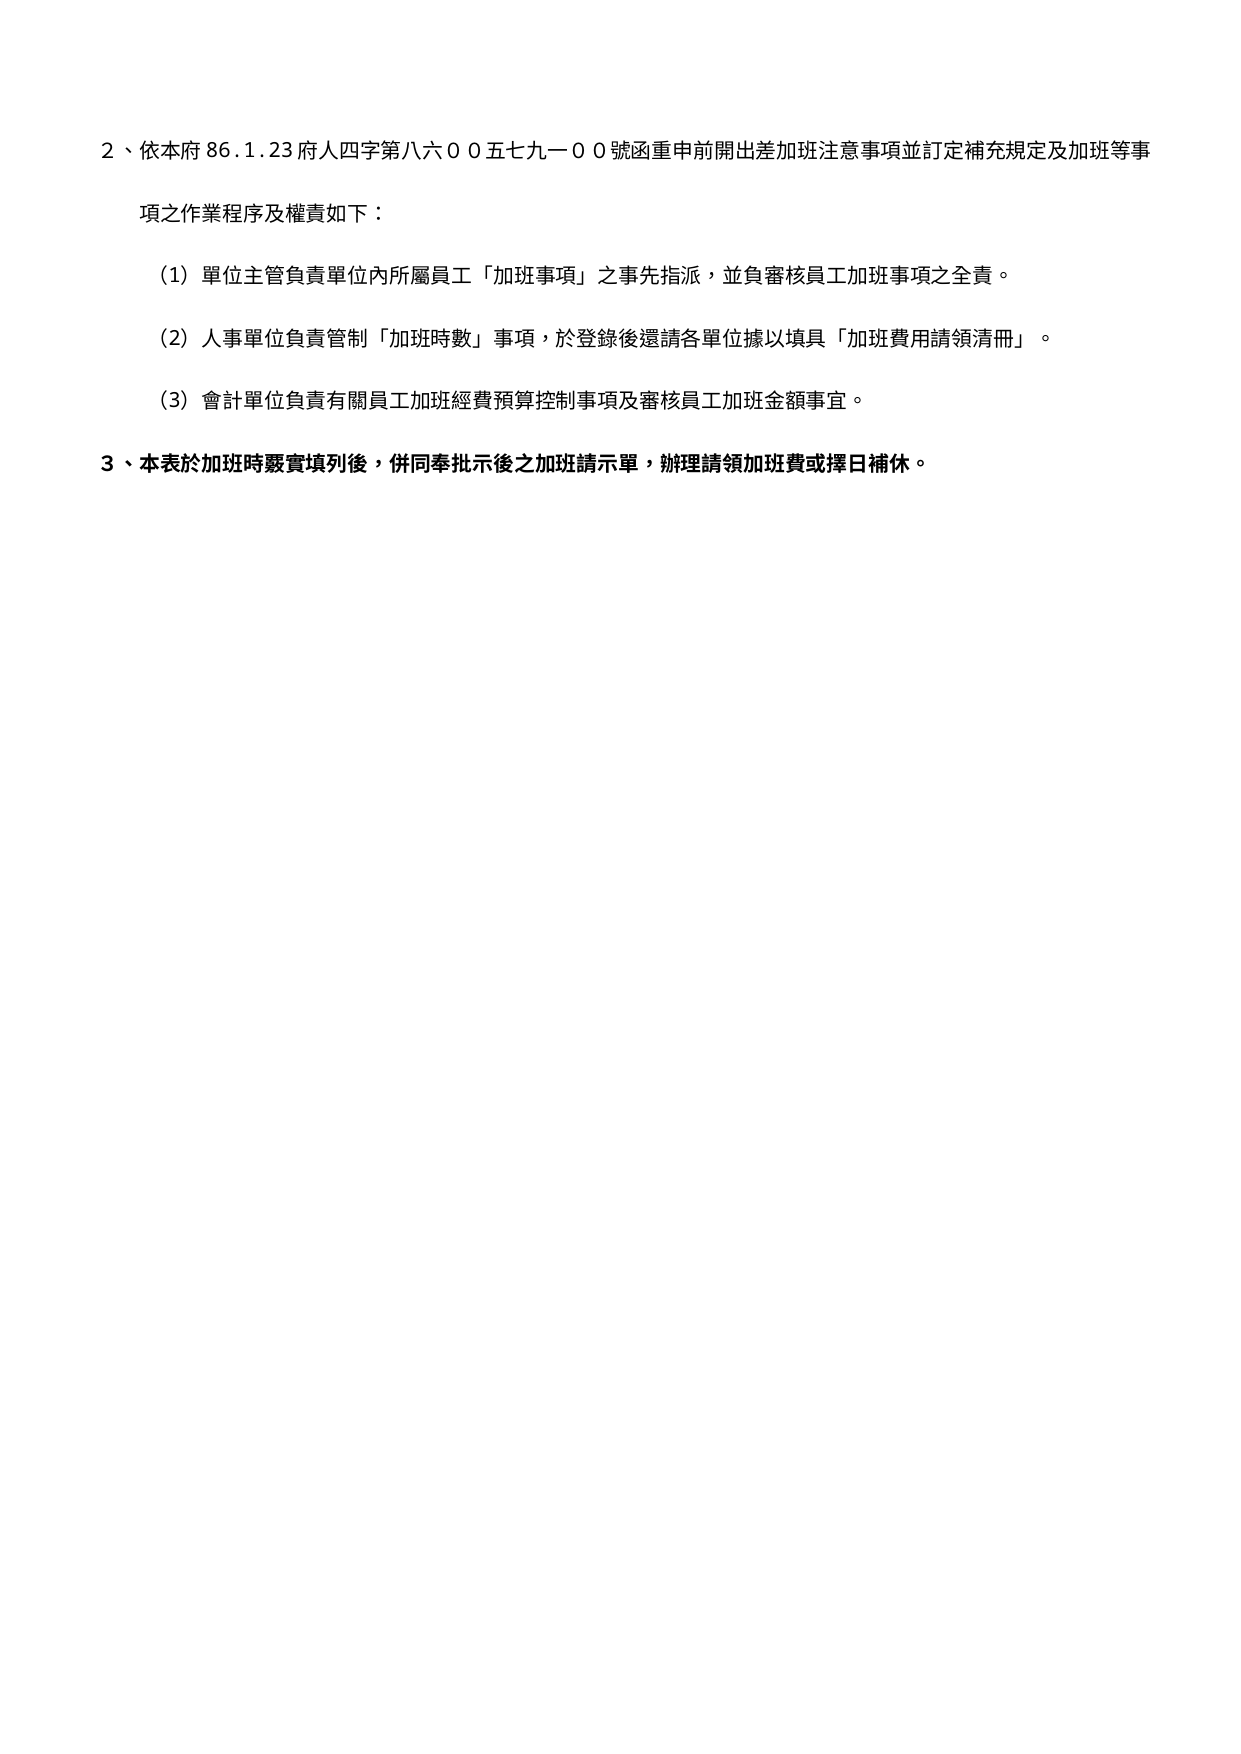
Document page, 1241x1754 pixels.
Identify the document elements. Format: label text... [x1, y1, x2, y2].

text （2）人事單位負責管制「加班時數」事項，於登錄後還請各單位據以填具「加班費用請領清冊」。 [147, 295, 1152, 358]
text ３、本表於加班時覈實填列後，併同奉批示後之加班請示單，辦理請領加班費或擇日補休。 [97, 420, 1152, 483]
text ２、依本府86.1.23府人四字第八六００五七九一００號函重申前開出差加班注意事項並訂定補充規定及加班等事項之作業程序及權責如下： [97, 108, 1152, 233]
text （3）會計單位負責有關員工加班經費預算控制事項及審核員工加班金額事宜。 [147, 358, 1152, 420]
text （1）單位主管負責單位內所屬員工「加班事項」之事先指派，並負審核員工加班事項之全責。 [147, 233, 1152, 295]
